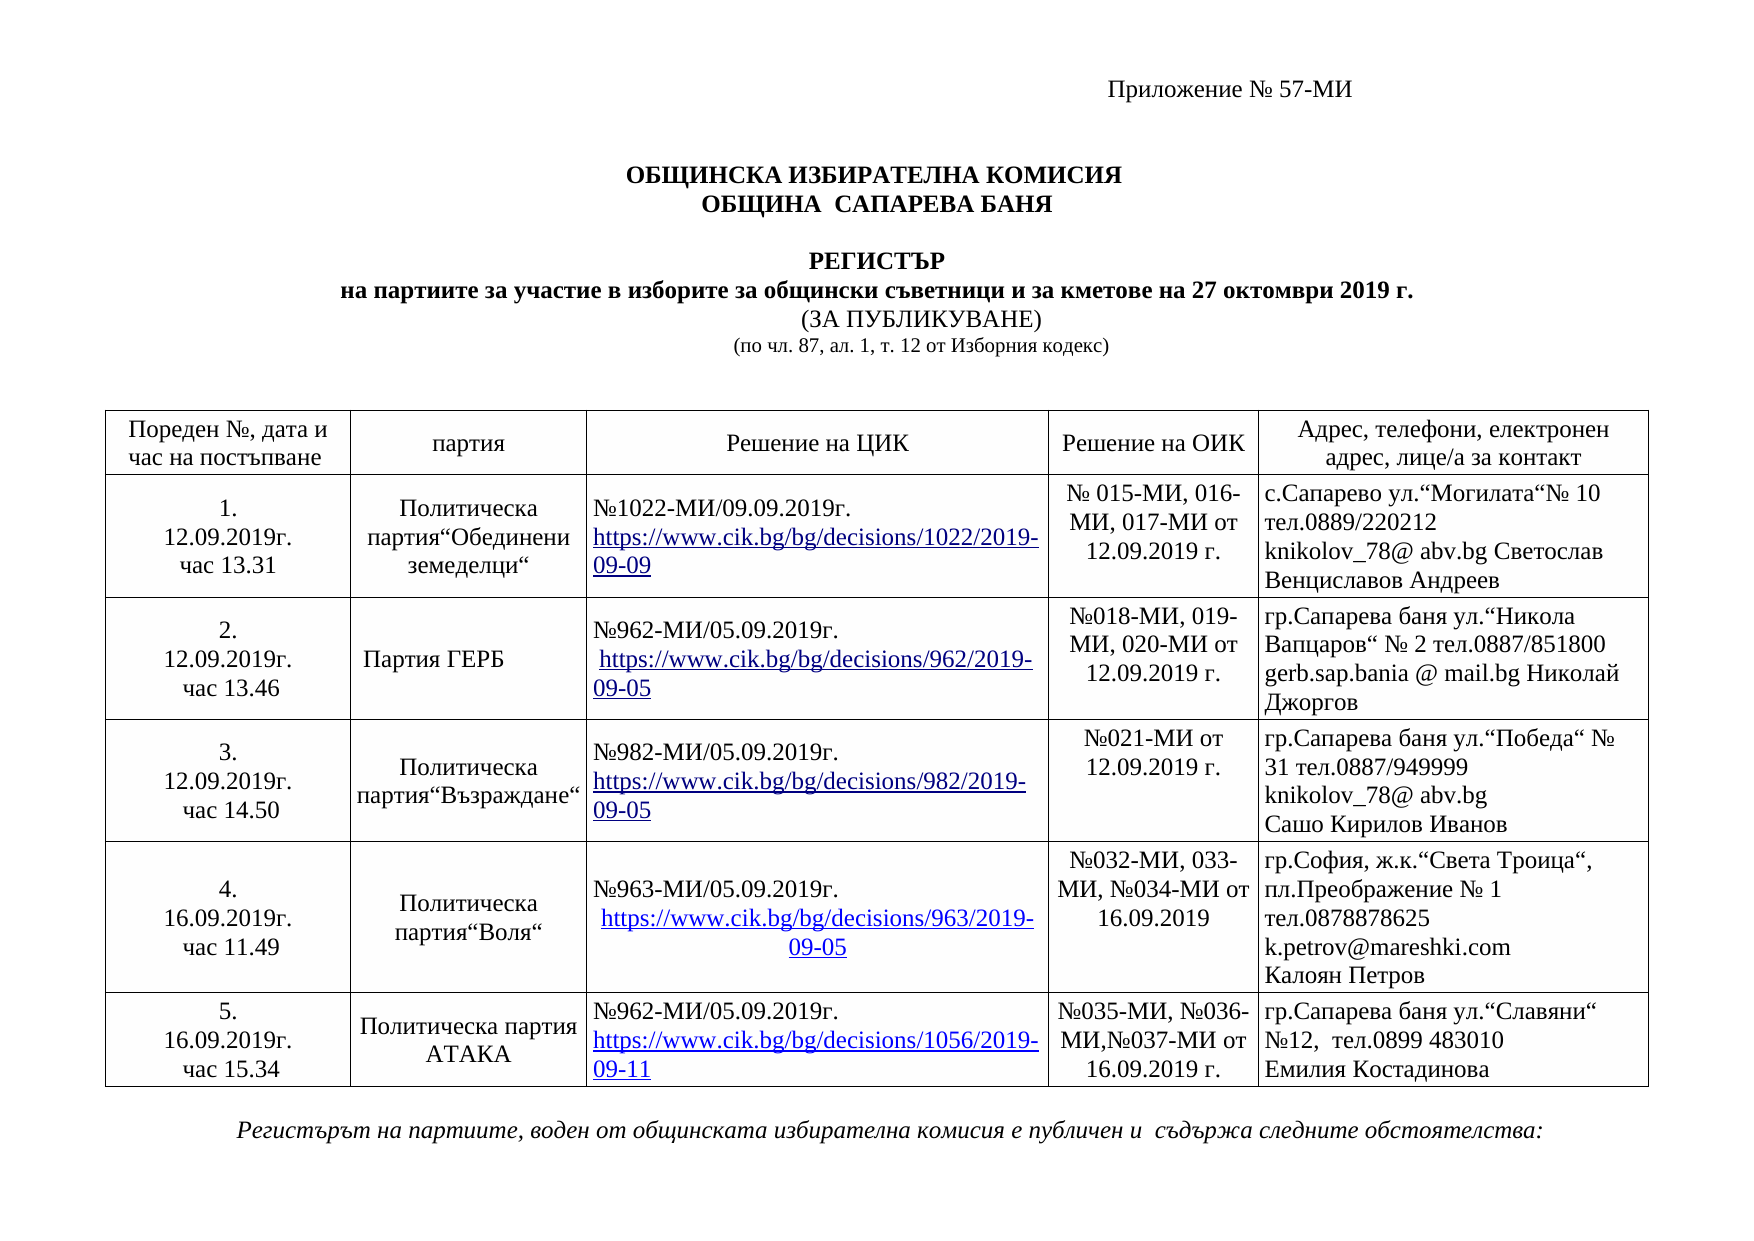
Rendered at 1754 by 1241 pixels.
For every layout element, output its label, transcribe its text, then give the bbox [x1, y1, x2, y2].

text (ЗА ПУБЛИКУВАНЕ) [148, 304, 1606, 333]
text ОБЩИНА САПАРЕВА БАНЯ [148, 189, 1606, 218]
table_cell гр.София, ж.к.“Света Троица“, пл.Преображение № 1 тел.0878878625 k.petrov@mareshki.com Калоян Петров [1259, 842, 1648, 992]
table_header Адрес, телефони, eлектронен адрес, лице/а за контакт [1259, 411, 1648, 474]
text Приложение № 57-МИ [1107, 74, 1606, 103]
table_cell №963-МИ/05.09.2019г. https://www.cik.bg/bg/decisions/963/2019-09-05 [587, 842, 1048, 992]
text ОБЩИНСКА ИЗБИРАТЕЛНА КОМИСИЯ [148, 160, 1606, 189]
table_header Решение на ЦИК [587, 411, 1048, 474]
table_cell 2. 12.09.2019г. час 13.46 [106, 598, 350, 719]
table_cell Политическа партия“Воля“ [351, 842, 586, 992]
table_cell №018-МИ, 019-МИ, 020-МИ от 12.09.2019 г. [1049, 598, 1258, 719]
table_header Решение на ОИК [1049, 411, 1258, 474]
table_cell №962-МИ/05.09.2019г. https://www.cik.bg/bg/decisions/1056/2019-09-11 [587, 993, 1048, 1086]
table_cell №962-МИ/05.09.2019г. https://www.cik.bg/bg/decisions/962/2019-09-05 [587, 598, 1048, 719]
table_cell 1. 12.09.2019г. час 13.31 [106, 475, 350, 597]
table_cell гр.Сапарева баня ул.“Славяни“ №12, тел.0899 483010 Емилия Костадинова [1259, 993, 1648, 1086]
table_cell гр.Сапарева баня ул.“Никола Вапцаров“ № 2 тел.0887/851800 gerb.sap.bania @ mail.bg Николай Джоргов [1259, 598, 1648, 719]
table_cell гр.Сапарева баня ул.“Победа“ № 31 тел.0887/949999 knikolov_78@ abv.bg Сашо Кирилов Иванов [1259, 720, 1648, 841]
table_cell №982-МИ/05.09.2019г. https://www.cik.bg/bg/decisions/982/2019-09-05 [587, 720, 1048, 841]
text на партиите за участие в изборите за общински съветници и за кметове на 27 октомври 2019 г. [148, 275, 1606, 304]
table_cell Политическа партия АТАКА [351, 993, 586, 1086]
table_cell Политическа партия“Възраждане“ [351, 720, 586, 841]
table_cell №032-МИ, 033-МИ, №034-МИ от 16.09.2019 [1049, 842, 1258, 992]
text РЕГИСТЪР [148, 246, 1606, 275]
text Регистърът на партиите, воден от общинската избирателна комисия е публичен и съдържа следните обстоятелства: [148, 1116, 1606, 1144]
table_header Пореден №, дата и час на постъпване [106, 411, 350, 474]
text (по чл. 87, ал. 1, т. 12 от Изборния кодекс) [148, 333, 1606, 357]
table_cell Партия ГЕРБ [351, 598, 586, 719]
table_cell №1022-МИ/09.09.2019г. https://www.cik.bg/bg/decisions/1022/2019-09-09 [587, 475, 1048, 597]
table_cell №035-МИ, №036-МИ,№037-МИ от 16.09.2019 г. [1049, 993, 1258, 1086]
table_cell Политическа партия“Обединени земеделци“ [351, 475, 586, 597]
table_cell 4. 16.09.2019г. час 11.49 [106, 842, 350, 992]
table_cell с.Сапарево ул.“Могилата“№ 10 тел.0889/220212 knikolov_78@ abv.bg Светослав Венциславов Андреев [1259, 475, 1648, 597]
table_cell №021-МИ от 12.09.2019 г. [1049, 720, 1258, 841]
table_header партия [351, 411, 586, 474]
table_cell № 015-МИ, 016-МИ, 017-МИ от 12.09.2019 г. [1049, 475, 1258, 597]
table_cell 3. 12.09.2019г. час 14.50 [106, 720, 350, 841]
table_cell 5. 16.09.2019г. час 15.34 [106, 993, 350, 1086]
